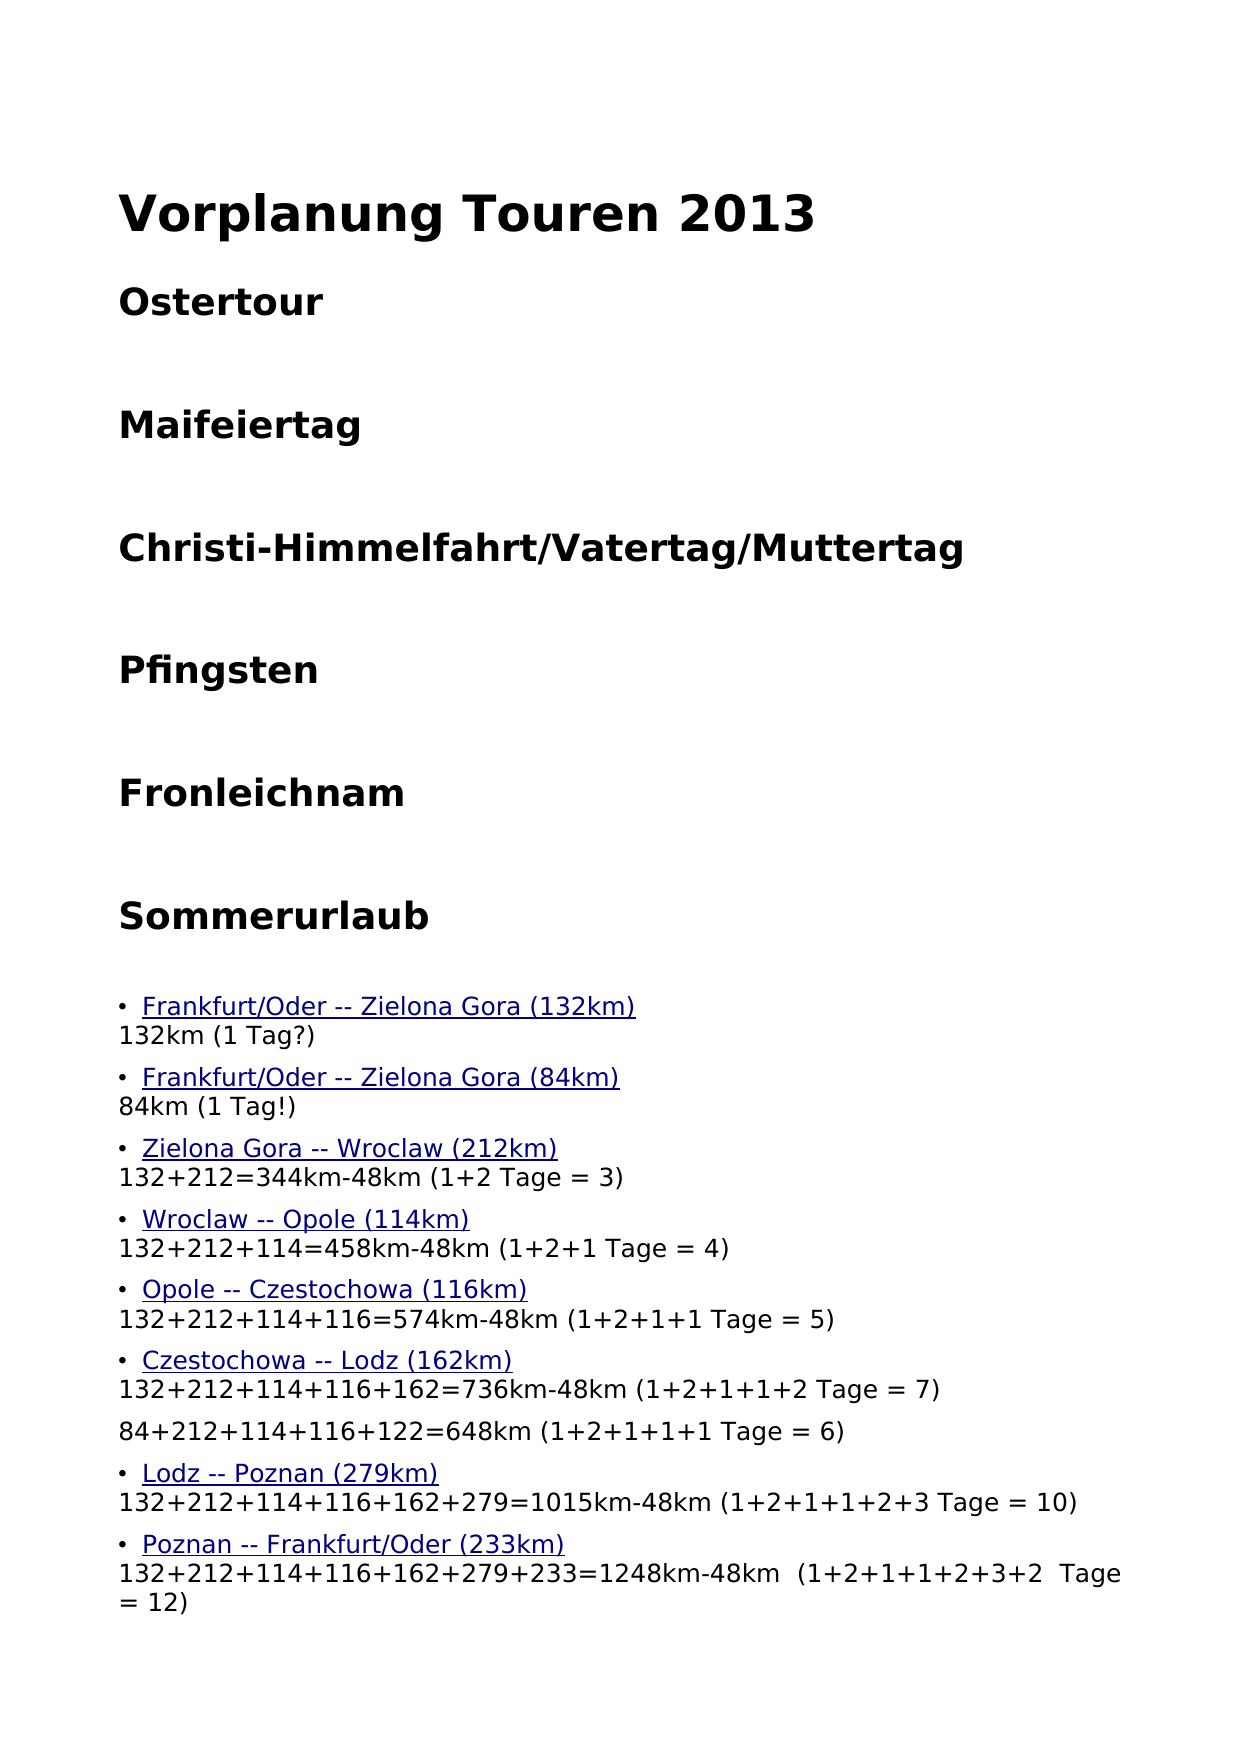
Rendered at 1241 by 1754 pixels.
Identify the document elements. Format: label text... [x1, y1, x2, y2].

list Zielona Gora -- Wroclaw (212km) [118, 1134, 1122, 1163]
text 132+212+114+116=574km-48km (1+2+1+1 Tage = 5) [118, 1305, 1122, 1334]
text 132km (1 Tag?) [118, 1022, 1122, 1051]
text 84+212+114+116+122=648km (1+2+1+1+1 Tage = 6) [118, 1417, 1122, 1447]
text 84km (1 Tag!) [118, 1092, 1122, 1122]
subtitle Fronleichnam [118, 772, 1122, 815]
subtitle Ostertour [118, 281, 1122, 324]
list Frankfurt/Oder -- Zielona Gora (84km) [118, 1063, 1122, 1092]
text 132+212+114+116+162+279+233=1248km-48km (1+2+1+1+2+3+2 Tage = 12) [118, 1559, 1122, 1617]
subtitle Christi-Himmelfahrt/Vatertag/Muttertag [118, 526, 1122, 570]
subtitle Sommerurlaub [118, 894, 1122, 938]
subtitle Pfingsten [118, 649, 1122, 693]
list Frankfurt/Oder -- Zielona Gora (132km) [118, 992, 1122, 1022]
subtitle Maifeiertag [118, 403, 1122, 447]
list Czestochowa -- Lodz (162km) [118, 1347, 1122, 1376]
text 132+212=344km-48km (1+2 Tage = 3) [118, 1163, 1122, 1192]
list Lodz -- Poznan (279km) [118, 1459, 1122, 1488]
subtitle Vorplanung Touren 2013 [118, 185, 1122, 243]
list Poznan -- Frankfurt/Oder (233km) [118, 1530, 1122, 1559]
text 132+212+114+116+162=736km-48km (1+2+1+1+2 Tage = 7) [118, 1376, 1122, 1405]
list Wroclaw -- Opole (114km) [118, 1205, 1122, 1234]
text 132+212+114=458km-48km (1+2+1 Tage = 4) [118, 1234, 1122, 1263]
text 132+212+114+116+162+279=1015km-48km (1+2+1+1+2+3 Tage = 10) [118, 1488, 1122, 1517]
list Opole -- Czestochowa (116km) [118, 1276, 1122, 1305]
